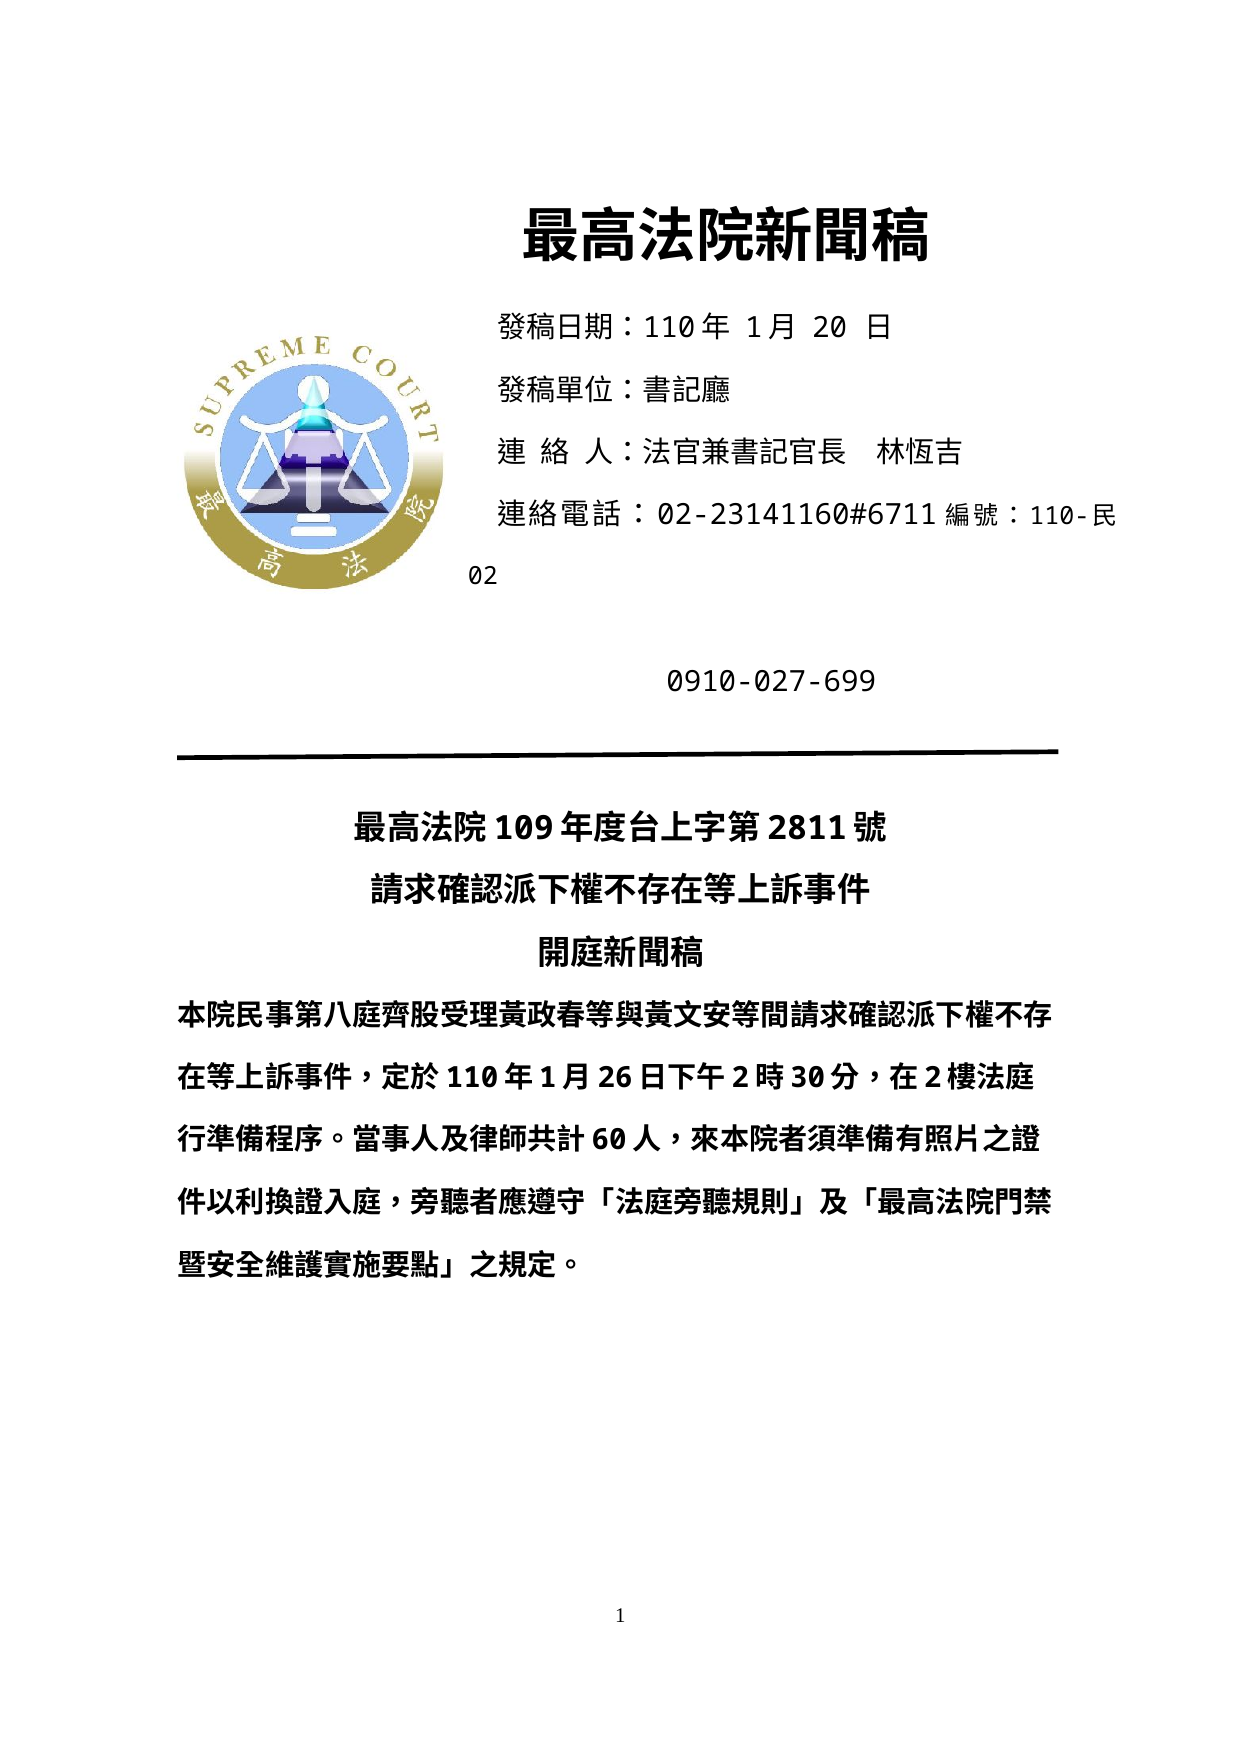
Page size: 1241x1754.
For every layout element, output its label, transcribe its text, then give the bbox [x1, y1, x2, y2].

text 開庭新聞稿 [177, 908, 1063, 971]
table_header [161, 158, 465, 721]
text 請求確認派下權不存在等上訴事件 [177, 846, 1063, 908]
text 最高法院109年度台上字第2811號 [177, 783, 1063, 846]
text 本院民事第八庭齊股受理黃政春等與黃文安等間請求確認派下權不存在等上訴事件，定於110年1月26日下午2時30分，在2樓法庭行準備程序。當事人及律師共計60人，來本院者須準備有照片之證件以利換證入庭，旁聽者應遵守「法庭旁聽規則」及「最高法院門禁暨安全維護實施要點」之規定。 [177, 971, 1063, 1283]
table_header 最高法院新聞稿 發稿日期：110年 1月 20 日 發稿單位：書記廳 連 絡 人：法官兼書記官長 林恆吉 連絡電話：02-23141160#6711編號：110-民02 0910-027-699 [465, 158, 1120, 721]
